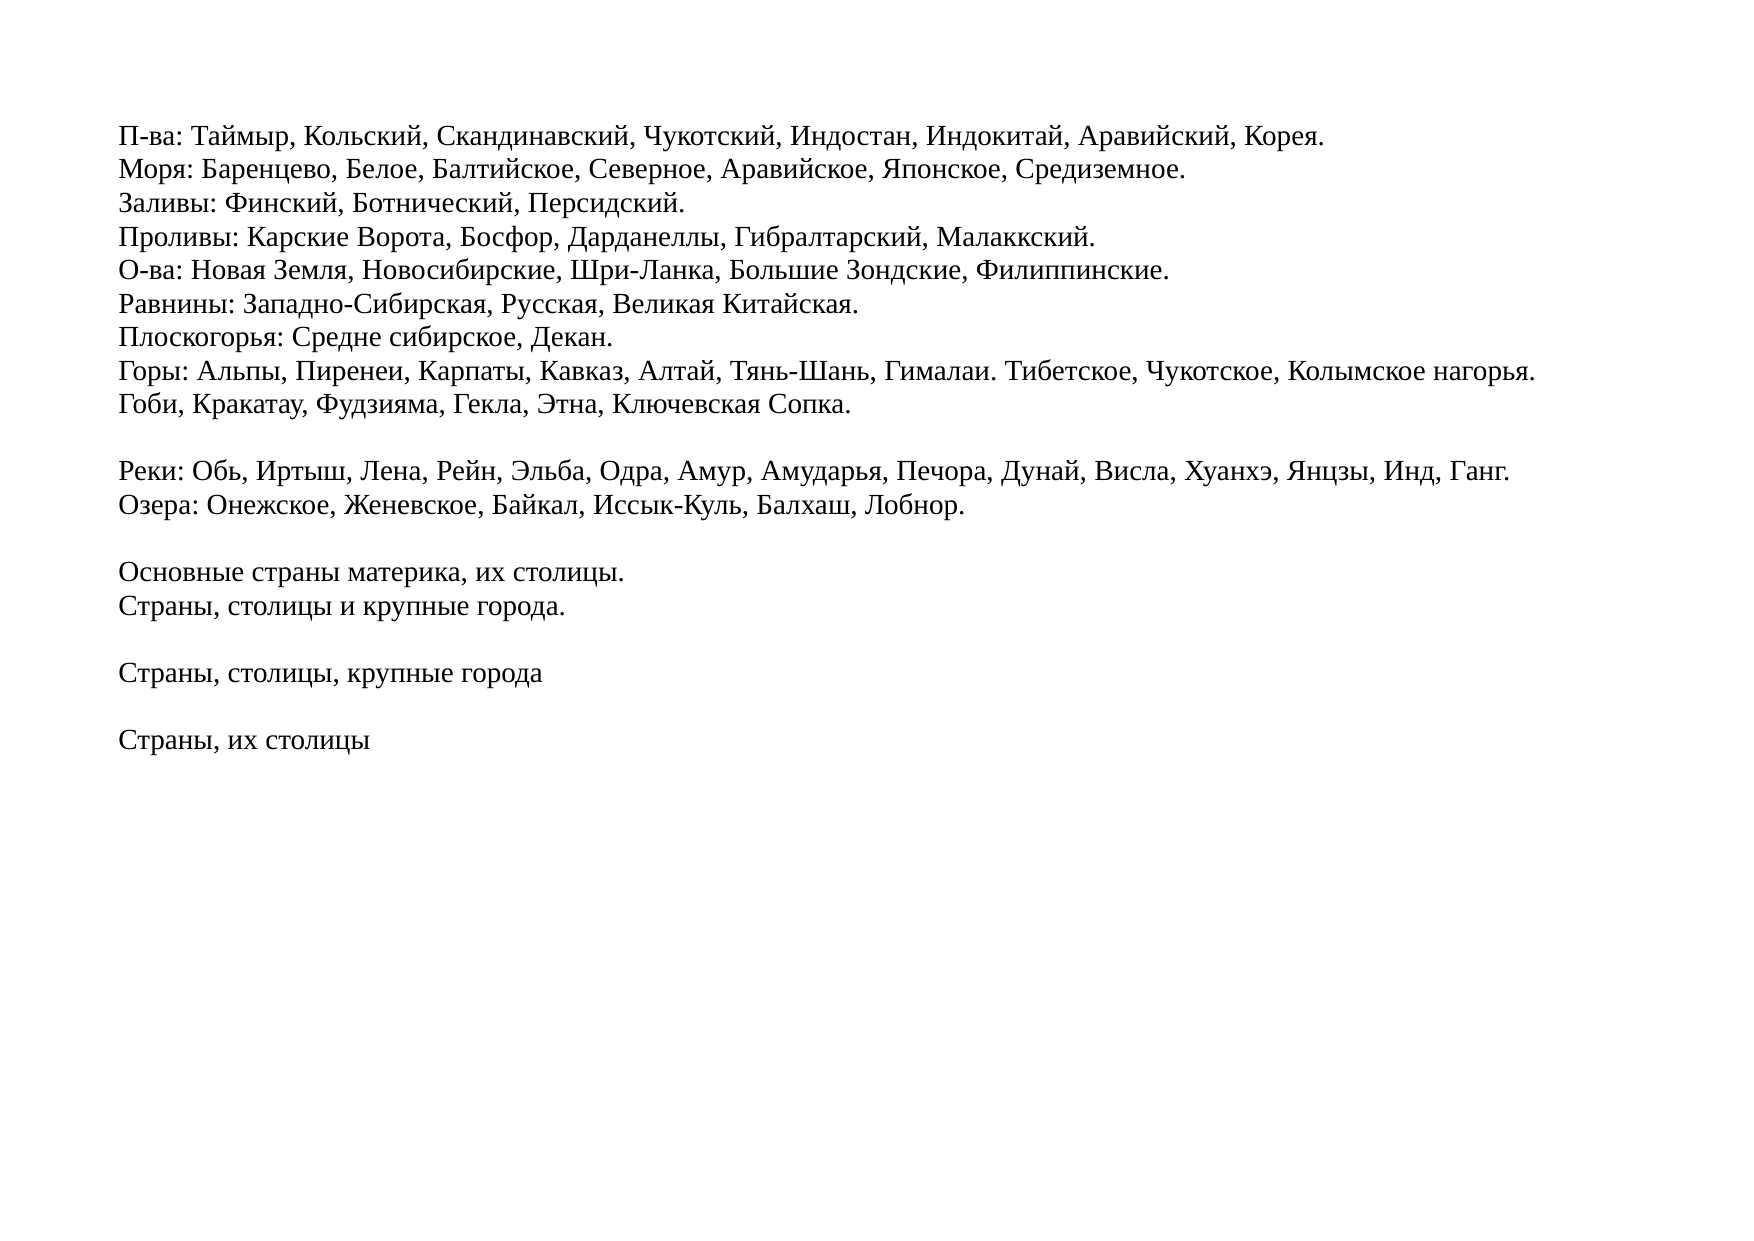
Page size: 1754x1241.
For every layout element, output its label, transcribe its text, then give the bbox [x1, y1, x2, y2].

text Заливы: Финский, Ботнический, Персидский. [118, 185, 1636, 219]
text Основные страны материка, их столицы. [118, 554, 1636, 588]
text Равнины: Западно-Сибирская, Русская, Великая Китайская. [118, 286, 1636, 319]
text Плоскогорья: Средне сибирское, Декан. [118, 319, 1636, 353]
text Моря: Баренцево, Белое, Балтийское, Северное, Аравийское, Японское, Средиземное. [118, 152, 1636, 185]
text Озера: Онежское, Женевское, Байкал, Иссык-Куль, Балхаш, Лобнор. [118, 487, 1636, 521]
text Страны, столицы и крупные города. [118, 588, 1636, 621]
text Гоби, Кракатау, Фудзияма, Гекла, Этна, Ключевская Сопка. [118, 386, 1636, 420]
text Страны, столицы, крупные города [118, 655, 1636, 688]
text Реки: Обь, Иртыш, Лена, Рейн, Эльба, Одра, Амур, Амударья, Печора, Дунай, Висла, Хуанхэ, Янцзы, Инд, Ганг. [118, 453, 1636, 487]
text П-ва: Таймыр, Кольский, Скандинавский, Чукотский, Индостан, Индокитай, Аравийский, Корея. [118, 118, 1636, 152]
text Проливы: Карские Ворота, Босфор, Дарданеллы, Гибралтарский, Малаккский. [118, 219, 1636, 252]
text Горы: Альпы, Пиренеи, Карпаты, Кавказ, Алтай, Тянь-Шань, Гималаи. Тибетское, Чукотское, Колымское нагорья. [118, 353, 1636, 386]
text О-ва: Новая Земля, Новосибирские, Шри-Ланка, Большие Зондские, Филиппинские. [118, 252, 1636, 286]
text Страны, их столицы [118, 722, 1636, 755]
